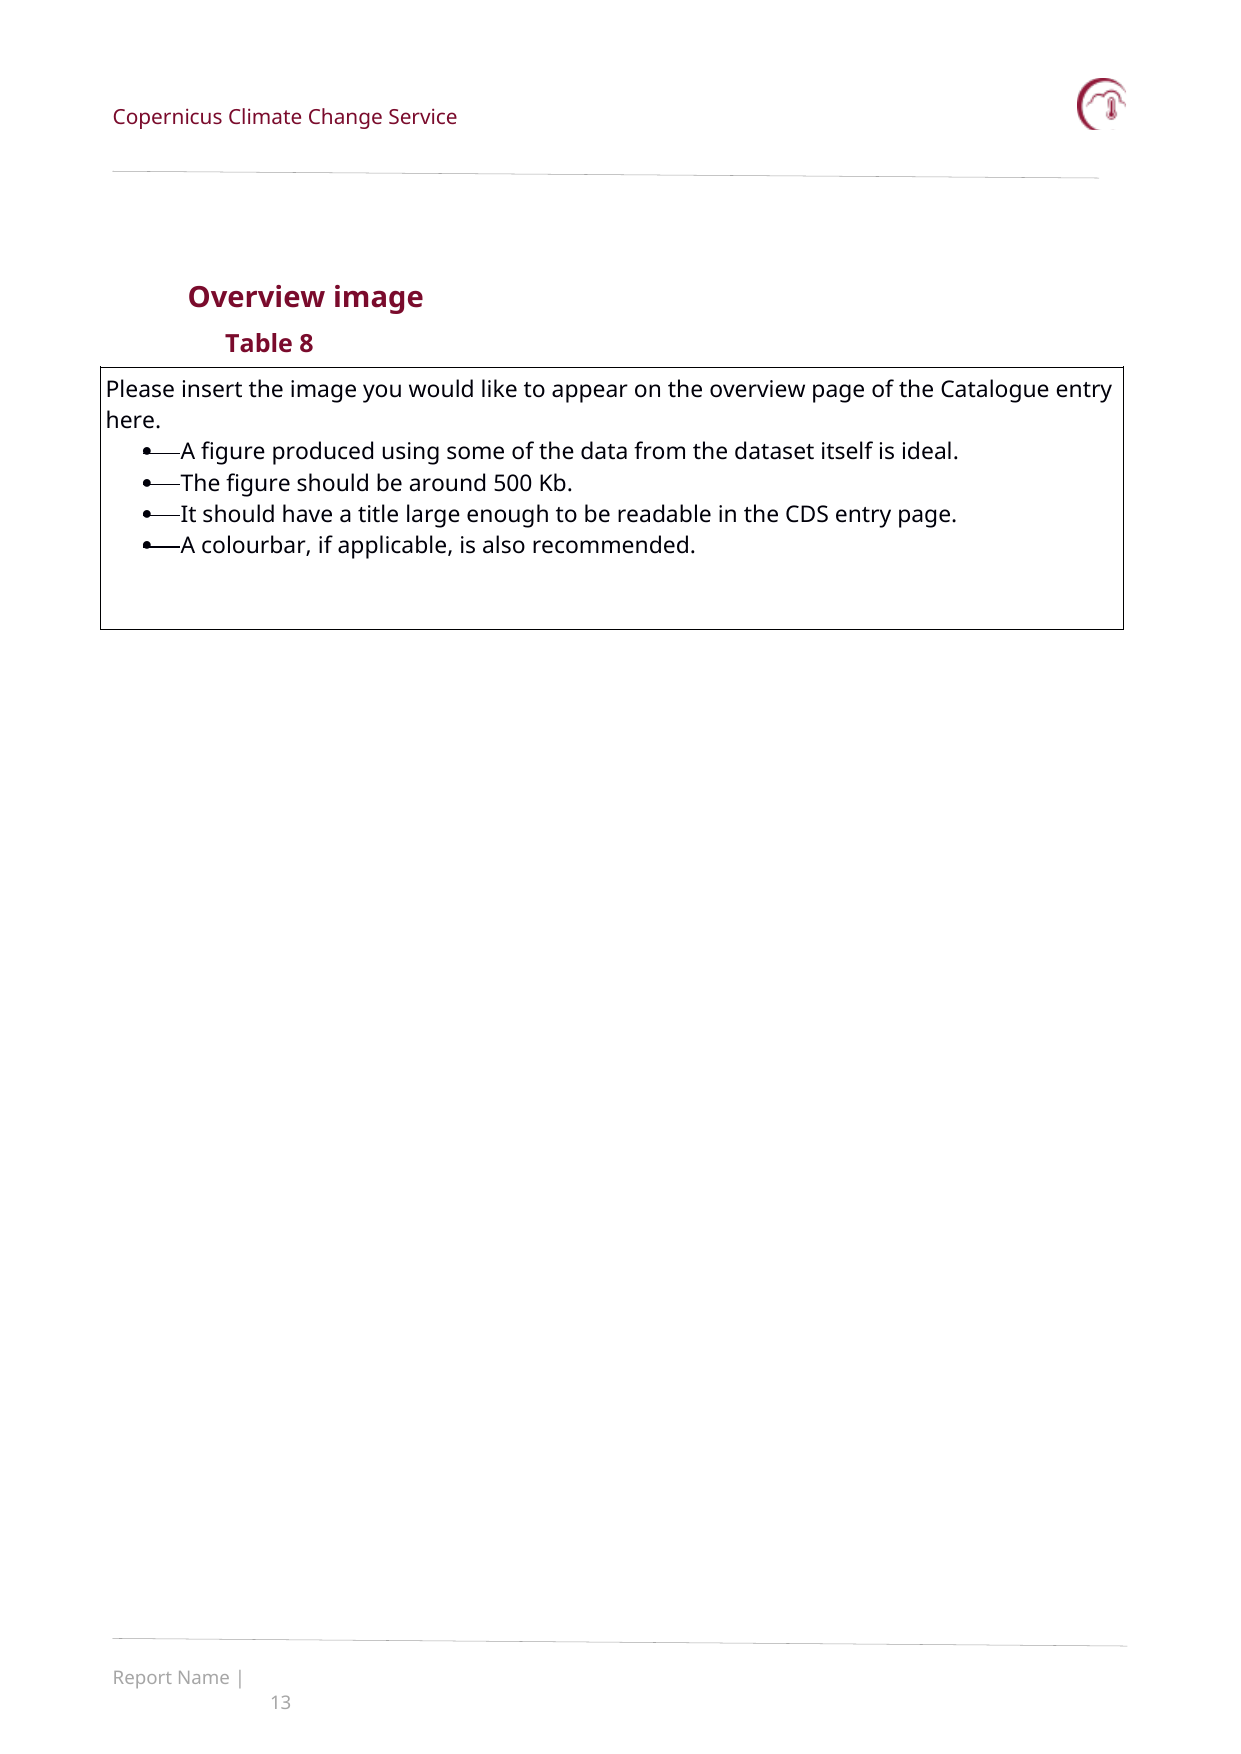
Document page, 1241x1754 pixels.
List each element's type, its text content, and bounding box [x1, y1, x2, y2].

table_header Please insert the image you would like to appear on the overview page of the Catalogue entry here. A figure produced using some of the data from the dataset itself is ideal. The figure should be around 500 Kb. It should have a title large enough to be readable in the CDS entry page. A colourbar, if applicable, is also recommended. [101, 368, 1123, 628]
subtitle Overview image [187, 276, 1128, 316]
subtitle Table 8 [225, 326, 1128, 360]
